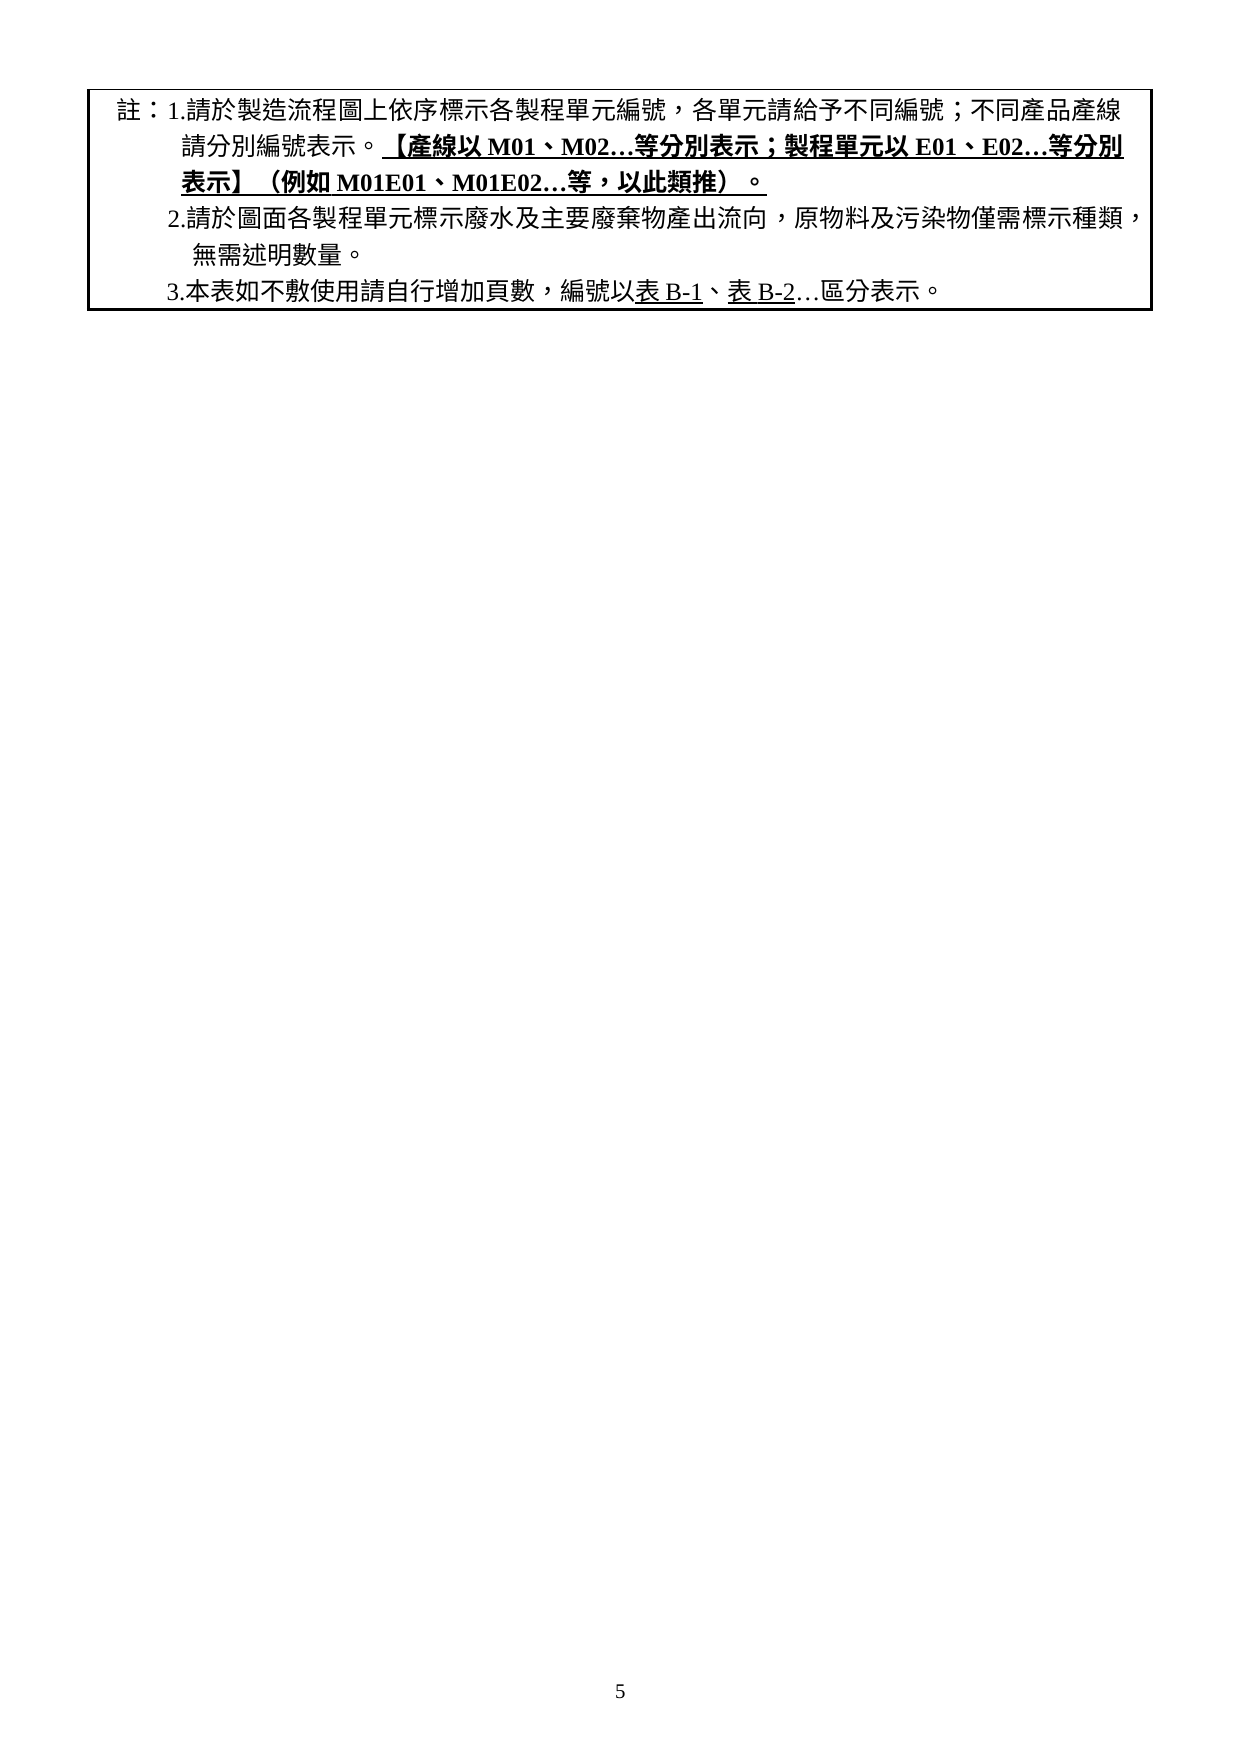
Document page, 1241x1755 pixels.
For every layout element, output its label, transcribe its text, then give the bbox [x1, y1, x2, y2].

table_cell 註：1.請於製造流程圖上依序標示各製程單元編號，各單元請給予不同編號；不同產品產線請分別編號表示。【產線以M01、M02…等分別表示；製程單元以E01、E02…等分別表示】（例如M01E01、M01E02…等，以此類推）。 2.請於圖面各製程單元標示廢水及主要廢棄物產出流向，原物料及污染物僅需標示種類，無需述明數量。 3.本表如不敷使用請自行增加頁數，編號以表B-1、表B-2…區分表示。 [90, 90, 1150, 308]
